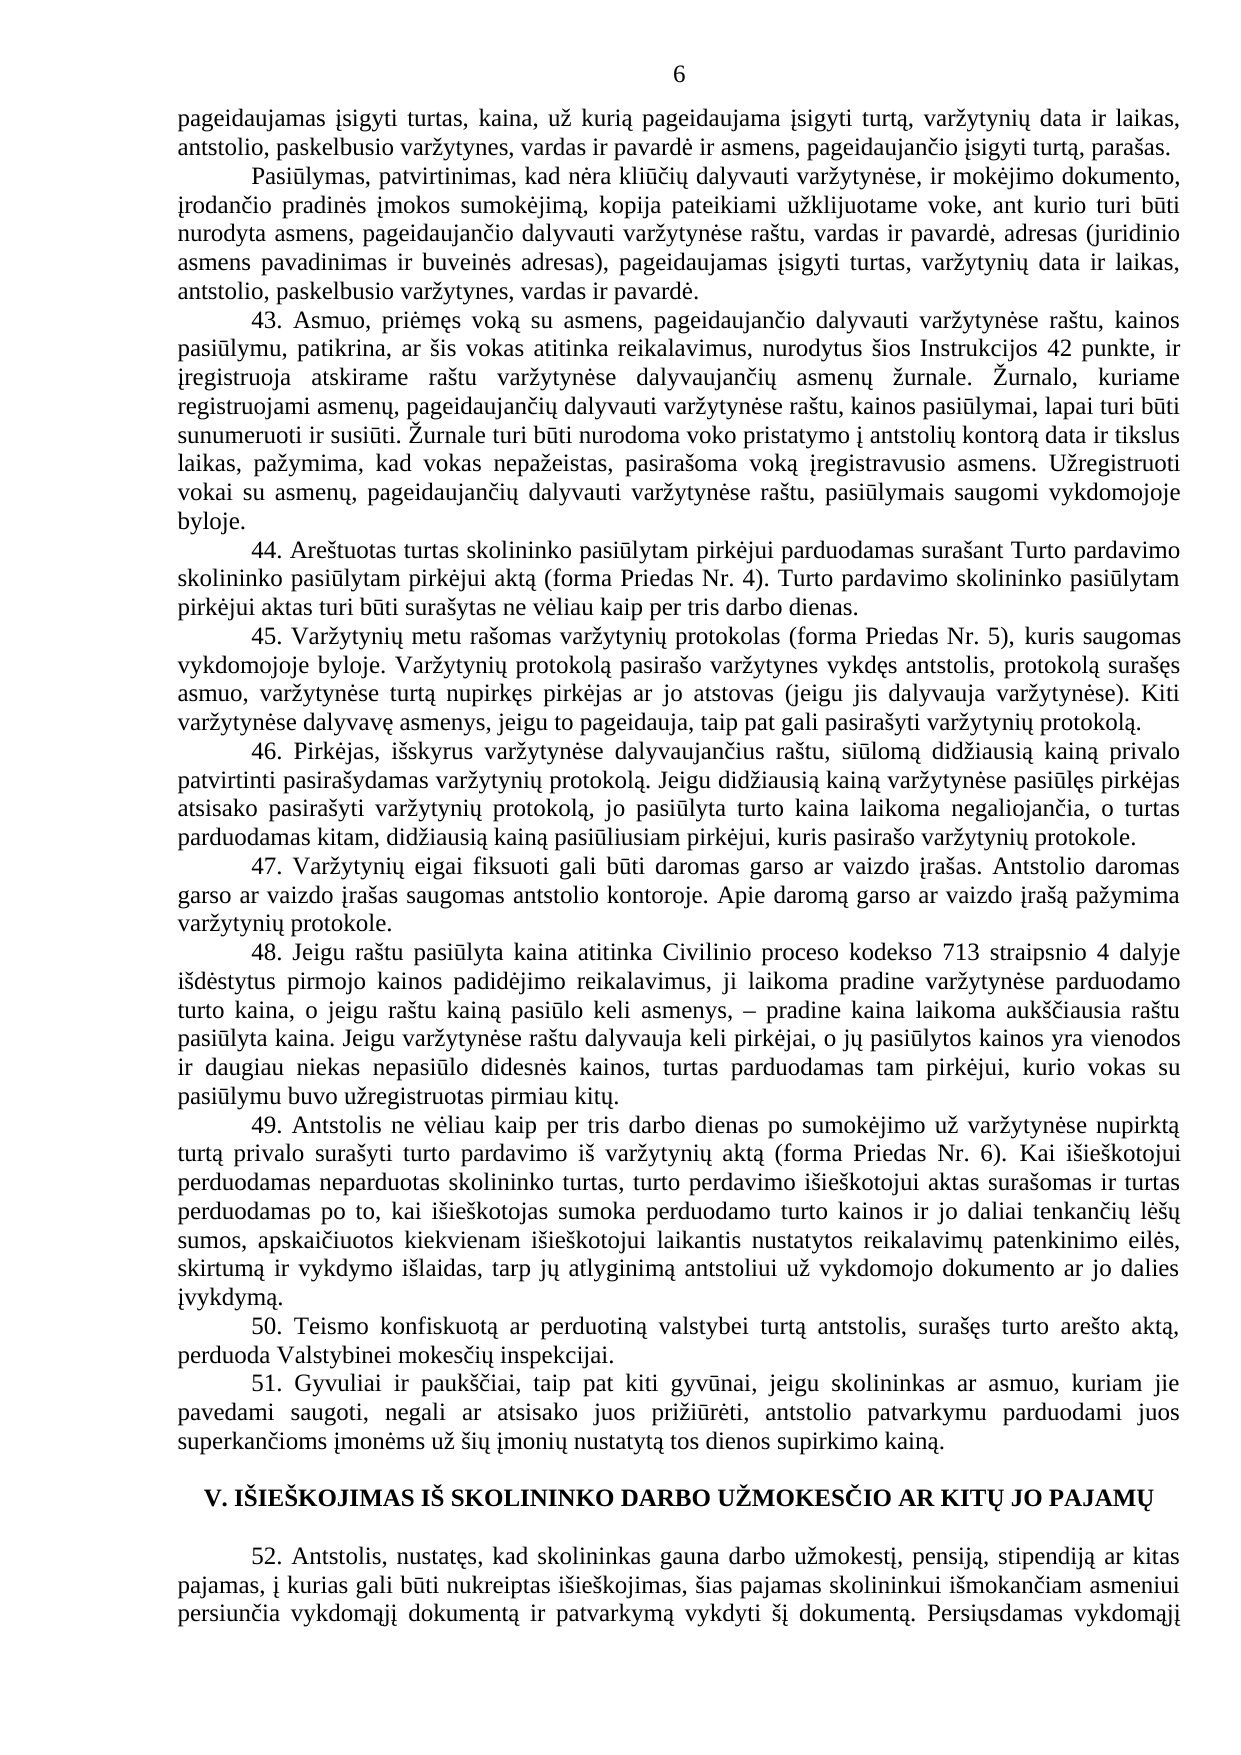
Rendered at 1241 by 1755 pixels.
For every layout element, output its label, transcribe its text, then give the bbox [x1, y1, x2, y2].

text 46. Pirkėjas, išskyrus varžytynėse dalyvaujančius raštu, siūlomą didžiausią kainą privalo patvirtinti pasirašydamas varžytynių protokolą. Jeigu didžiausią kainą varžytynėse pasiūlęs pirkėjas atsisako pasirašyti varžytynių protokolą, jo pasiūlyta turto kaina laikoma negaliojančia, o turtas parduodamas kitam, didžiausią kainą pasiūliusiam pirkėjui, kuris pasirašo varžytynių protokole. [177, 736, 1181, 851]
text 49. Antstolis ne vėliau kaip per tris darbo dienas po sumokėjimo už varžytynėse nupirktą turtą privalo surašyti turto pardavimo iš varžytynių aktą (forma Priedas Nr. 6). Kai išieškotojui perduodamas neparduotas skolininko turtas, turto perdavimo išieškotojui aktas surašomas ir turtas perduodamas po to, kai išieškotojas sumoka perduodamo turto kainos ir jo daliai tenkančių lėšų sumos, apskaičiuotos kiekvienam išieškotojui laikantis nustatytos reikalavimų patenkinimo eilės, skirtumą ir vykdymo išlaidas, tarp jų atlyginimą antstoliui už vykdomojo dokumento ar jo dalies įvykdymą. [177, 1110, 1181, 1311]
text 51. Gyvuliai ir paukščiai, taip pat kiti gyvūnai, jeigu skolininkas ar asmuo, kuriam jie pavedami saugoti, negali ar atsisako juos prižiūrėti, antstolio patvarkymu parduodami juos superkančioms įmonėms už šių įmonių nustatytą tos dienos supirkimo kainą. [177, 1368, 1181, 1455]
text pageidaujamas įsigyti turtas, kaina, už kurią pageidaujama įsigyti turtą, varžytynių data ir laikas, antstolio, paskelbusio varžytynes, vardas ir pavardė ir asmens, pageidaujančio įsigyti turtą, parašas. [177, 103, 1181, 161]
text 47. Varžytynių eigai fiksuoti gali būti daromas garso ar vaizdo įrašas. Antstolio daromas garso ar vaizdo įrašas saugomas antstolio kontoroje. Apie daromą garso ar vaizdo įrašą pažymima varžytynių protokole. [177, 851, 1181, 937]
text 43. Asmuo, priėmęs voką su asmens, pageidaujančio dalyvauti varžytynėse raštu, kainos pasiūlymu, patikrina, ar šis vokas atitinka reikalavimus, nurodytus šios Instrukcijos 42 punkte, ir įregistruoja atskirame raštu varžytynėse dalyvaujančių asmenų žurnale. Žurnalo, kuriame registruojami asmenų, pageidaujančių dalyvauti varžytynėse raštu, kainos pasiūlymai, lapai turi būti sunumeruoti ir susiūti. Žurnale turi būti nurodoma voko pristatymo į antstolių kontorą data ir tikslus laikas, pažymima, kad vokas nepažeistas, pasirašoma voką įregistravusio asmens. Užregistruoti vokai su asmenų, pageidaujančių dalyvauti varžytynėse raštu, pasiūlymais saugomi vykdomojoje byloje. [177, 305, 1181, 535]
text V. IŠIEŠKOJIMAS IŠ SKOLININKO DARBO UŽMOKESČIO AR KITŲ JO PAJAMŲ [177, 1483, 1181, 1512]
text Pasiūlymas, patvirtinimas, kad nėra kliūčių dalyvauti varžytynėse, ir mokėjimo dokumento, įrodančio pradinės įmokos sumokėjimą, kopija pateikiami užklijuotame voke, ant kurio turi būti nurodyta asmens, pageidaujančio dalyvauti varžytynėse raštu, vardas ir pavardė, adresas (juridinio asmens pavadinimas ir buveinės adresas), pageidaujamas įsigyti turtas, varžytynių data ir laikas, antstolio, paskelbusio varžytynes, vardas ir pavardė. [177, 161, 1181, 305]
text 52. Antstolis, nustatęs, kad skolininkas gauna darbo užmokestį, pensiją, stipendiją ar kitas pajamas, į kurias gali būti nukreiptas išieškojimas, šias pajamas skolininkui išmokančiam asmeniui persiunčia vykdomąjį dokumentą ir patvarkymą vykdyti šį dokumentą. Persiųsdamas vykdomąjį [177, 1541, 1181, 1627]
text 45. Varžytynių metu rašomas varžytynių protokolas (forma Priedas Nr. 5), kuris saugomas vykdomojoje byloje. Varžytynių protokolą pasirašo varžytynes vykdęs antstolis, protokolą surašęs asmuo, varžytynėse turtą nupirkęs pirkėjas ar jo atstovas (jeigu jis dalyvauja varžytynėse). Kiti varžytynėse dalyvavę asmenys, jeigu to pageidauja, taip pat gali pasirašyti varžytynių protokolą. [177, 621, 1181, 736]
text 44. Areštuotas turtas skolininko pasiūlytam pirkėjui parduodamas surašant Turto pardavimo skolininko pasiūlytam pirkėjui aktą (forma Priedas Nr. 4). Turto pardavimo skolininko pasiūlytam pirkėjui aktas turi būti surašytas ne vėliau kaip per tris darbo dienas. [177, 535, 1181, 621]
text 48. Jeigu raštu pasiūlyta kaina atitinka Civilinio proceso kodekso 713 straipsnio 4 dalyje išdėstytus pirmojo kainos padidėjimo reikalavimus, ji laikoma pradine varžytynėse parduodamo turto kaina, o jeigu raštu kainą pasiūlo keli asmenys, – pradine kaina laikoma aukščiausia raštu pasiūlyta kaina. Jeigu varžytynėse raštu dalyvauja keli pirkėjai, o jų pasiūlytos kainos yra vienodos ir daugiau niekas nepasiūlo didesnės kainos, turtas parduodamas tam pirkėjui, kurio vokas su pasiūlymu buvo užregistruotas pirmiau kitų. [177, 937, 1181, 1110]
text 50. Teismo konfiskuotą ar perduotiną valstybei turtą antstolis, surašęs turto arešto aktą, perduoda Valstybinei mokesčių inspekcijai. [177, 1311, 1181, 1368]
